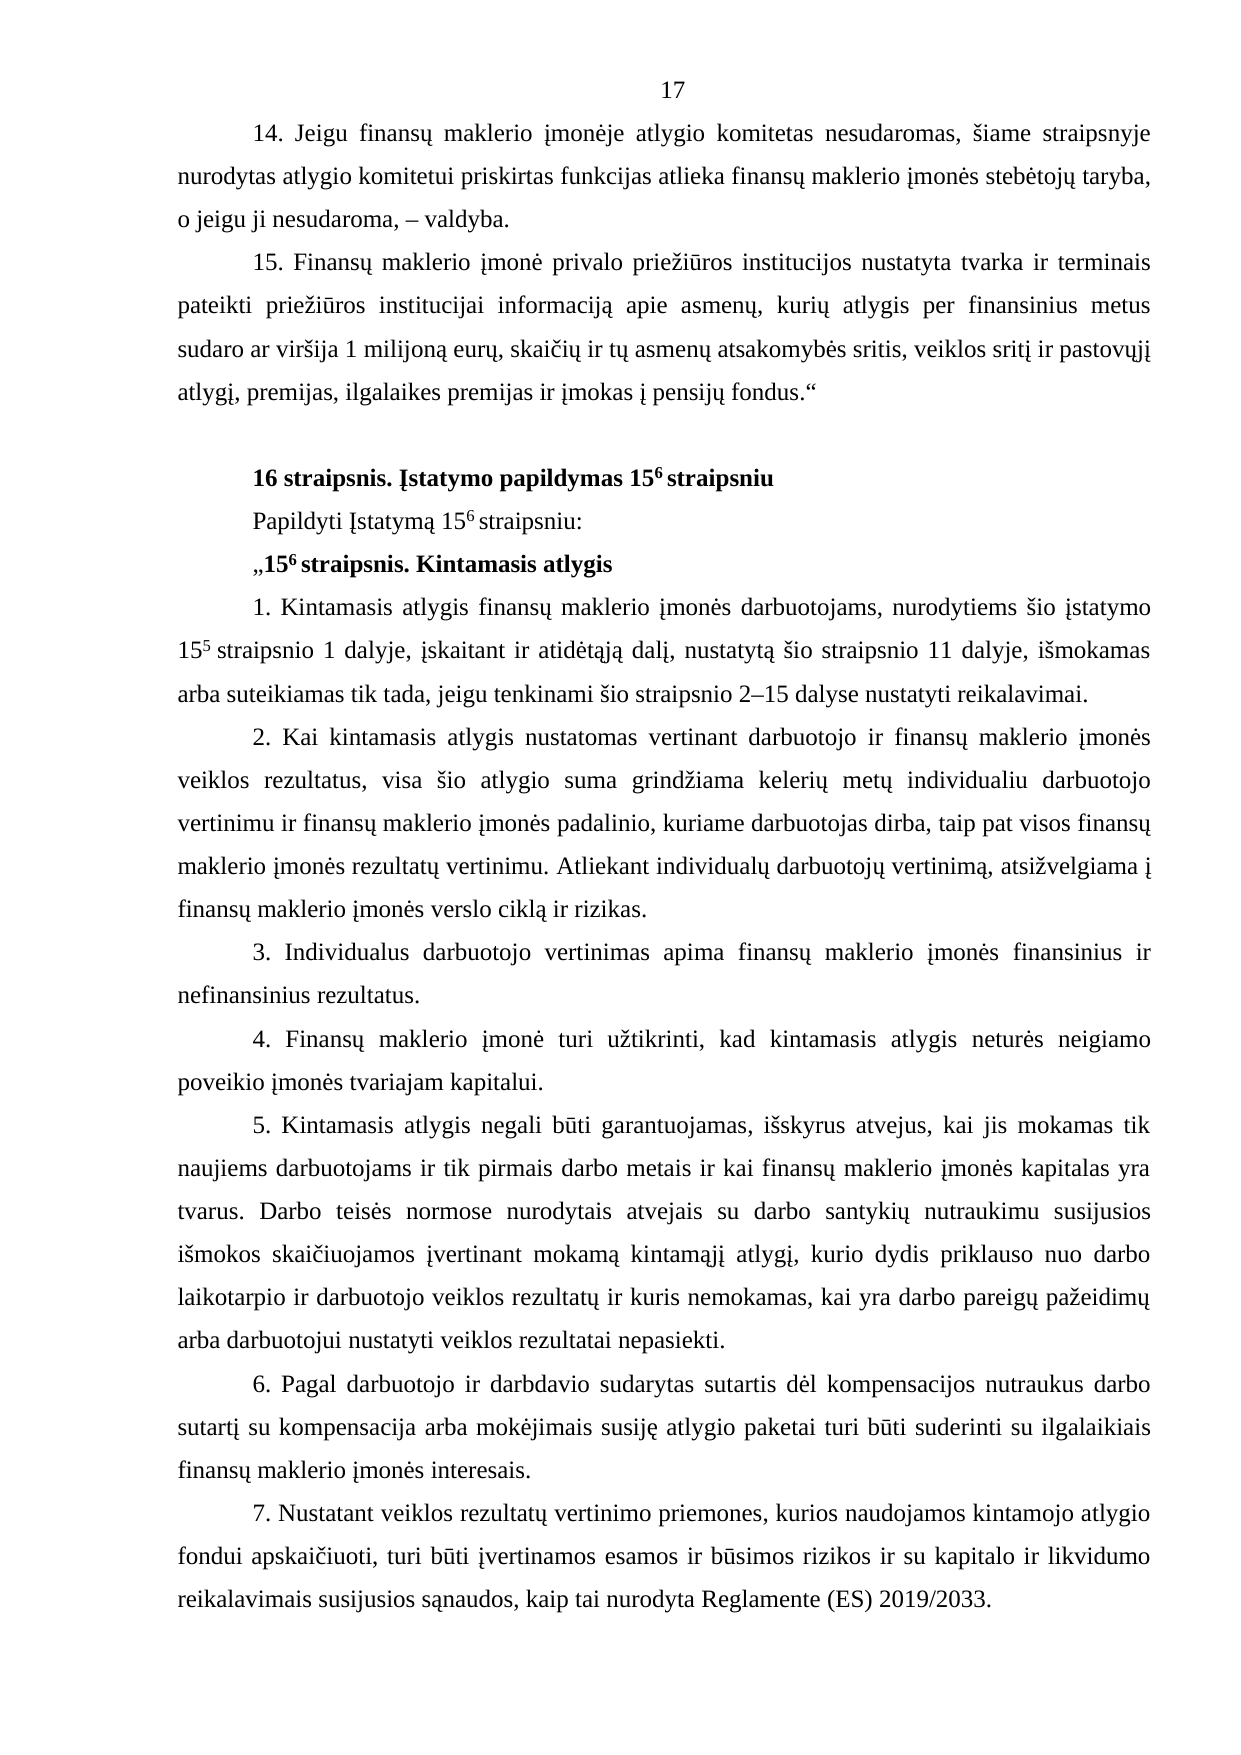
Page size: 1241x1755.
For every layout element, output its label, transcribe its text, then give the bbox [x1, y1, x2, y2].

text 4. Finansų maklerio įmonė turi užtikrinti, kad kintamasis atlygis neturės neigiamo poveikio įmonės tvariajam kapitalui. [177, 1024, 1152, 1096]
text 1. Kintamasis atlygis finansų maklerio įmonės darbuotojams, nurodytiems šio įstatymo 155 straipsnio 1 dalyje, įskaitant ir atidėtąją dalį, nustatytą šio straipsnio 11 dalyje, išmokamas arba suteikiamas tik tada, jeigu tenkinami šio straipsnio 2–15 dalyse nustatyti reikalavimai. [177, 592, 1152, 707]
text 2. Kai kintamasis atlygis nustatomas vertinant darbuotojo ir finansų maklerio įmonės veiklos rezultatus, visa šio atlygio suma grindžiama kelerių metų individualiu darbuotojo vertinimu ir finansų maklerio įmonės padalinio, kuriame darbuotojas dirba, taip pat visos finansų maklerio įmonės rezultatų vertinimu. Atliekant individualų darbuotojų vertinimą, atsižvelgiama į finansų maklerio įmonės verslo ciklą ir rizikas. [177, 722, 1152, 923]
text 5. Kintamasis atlygis negali būti garantuojamas, išskyrus atvejus, kai jis mokamas tik naujiems darbuotojams ir tik pirmais darbo metais ir kai finansų maklerio įmonės kapitalas yra tvarus. Darbo teisės normose nurodytais atvejais su darbo santykių nutraukimu susijusios išmokos skaičiuojamos įvertinant mokamą kintamąjį atlygį, kurio dydis priklauso nuo darbo laikotarpio ir darbuotojo veiklos rezultatų ir kuris nemokamas, kai yra darbo pareigų pažeidimų arba darbuotojui nustatyti veiklos rezultatai nepasiekti. [177, 1110, 1152, 1354]
text 16 straipsnis. Įstatymo papildymas 156 straipsniu [177, 463, 1152, 492]
text „156 straipsnis. Kintamasis atlygis [177, 549, 1152, 578]
text 3. Individualus darbuotojo vertinimas apima finansų maklerio įmonės finansinius ir nefinansinius rezultatus. [177, 937, 1152, 1009]
text 7. Nustatant veiklos rezultatų vertinimo priemones, kurios naudojamos kintamojo atlygio fondui apskaičiuoti, turi būti įvertinamos esamos ir būsimos rizikos ir su kapitalo ir likvidumo reikalavimais susijusios sąnaudos, kaip tai nurodyta Reglamente (ES) 2019/2033. [177, 1498, 1152, 1613]
text 15. Finansų maklerio įmonė privalo priežiūros institucijos nustatyta tvarka ir terminais pateikti priežiūros institucijai informaciją apie asmenų, kurių atlygis per finansinius metus sudaro ar viršija 1 milijoną eurų, skaičių ir tų asmenų atsakomybės sritis, veiklos sritį ir pastovųjį atlygį, premijas, ilgalaikes premijas ir įmokas į pensijų fondus.“ [177, 247, 1152, 406]
text 6. Pagal darbuotojo ir darbdavio sudarytas sutartis dėl kompensacijos nutraukus darbo sutartį su kompensacija arba mokėjimais susiję atlygio paketai turi būti suderinti su ilgalaikiais finansų maklerio įmonės interesais. [177, 1369, 1152, 1484]
text Papildyti Įstatymą 156 straipsniu: [177, 506, 1152, 535]
text 14. Jeigu finansų maklerio įmonėje atlygio komitetas nesudaromas, šiame straipsnyje nurodytas atlygio komitetui priskirtas funkcijas atlieka finansų maklerio įmonės stebėtojų taryba, o jeigu ji nesudaroma, – valdyba. [177, 118, 1152, 233]
